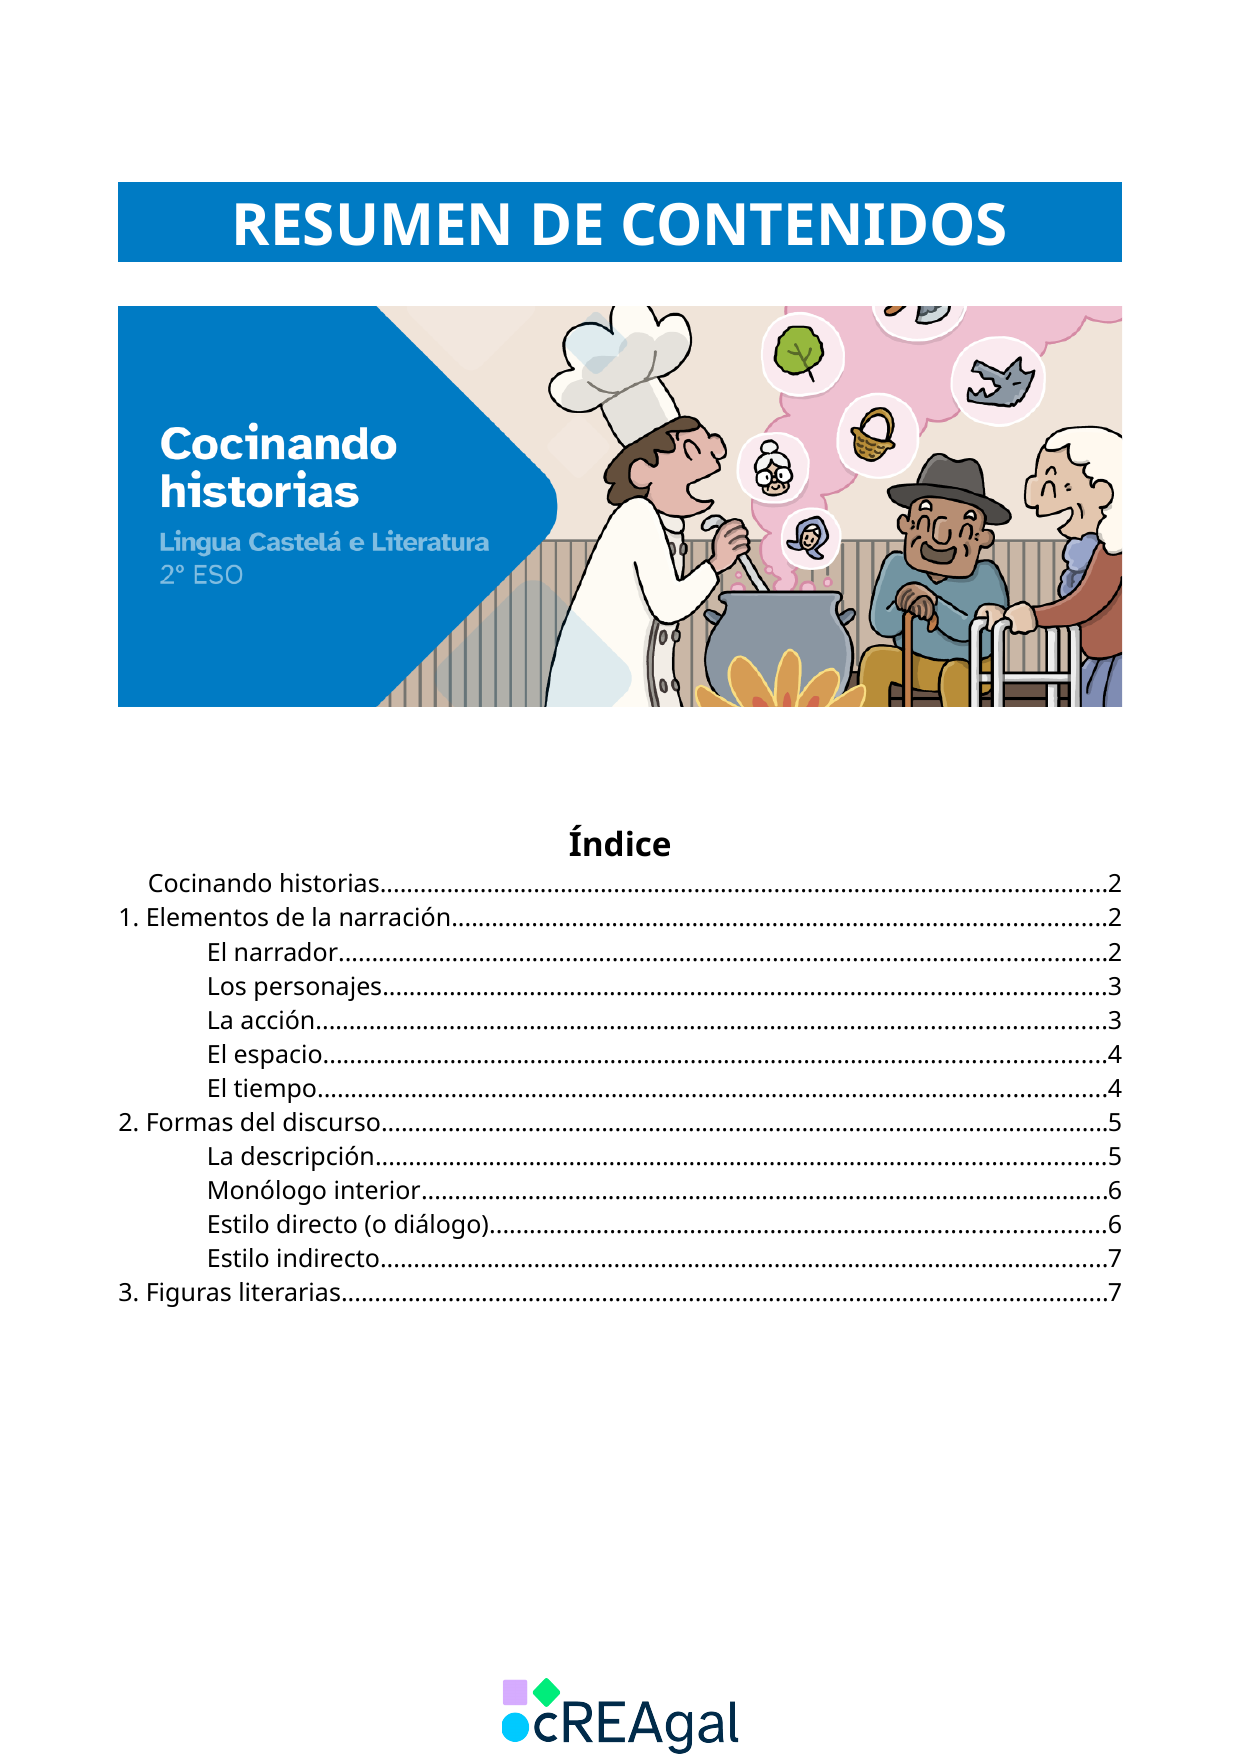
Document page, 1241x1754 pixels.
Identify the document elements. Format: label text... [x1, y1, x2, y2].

text El tiempo 4 [207, 1070, 1122, 1104]
text Estilo directo (o diálogo) 6 [207, 1207, 1122, 1241]
picture [502, 1678, 739, 1754]
text 2. Formas del discurso 5 [118, 1104, 1122, 1138]
text Monólogo interior 6 [207, 1173, 1122, 1207]
text La descripción 5 [207, 1138, 1122, 1173]
text Estilo indirecto 7 [207, 1241, 1122, 1275]
picture [118, 306, 1123, 707]
text 3. Figuras literarias 7 [118, 1275, 1122, 1309]
text Los personajes 3 [207, 968, 1122, 1002]
subtitle Índice [118, 821, 1122, 866]
text El narrador 2 [207, 934, 1122, 968]
text La acción 3 [207, 1002, 1122, 1036]
subtitle RESUMEN DE CONTENIDOS [118, 182, 1122, 262]
text El espacio 4 [207, 1036, 1122, 1070]
text 1. Elementos de la narración 2 [118, 900, 1122, 934]
text Cocinando historias 2 [148, 866, 1122, 900]
